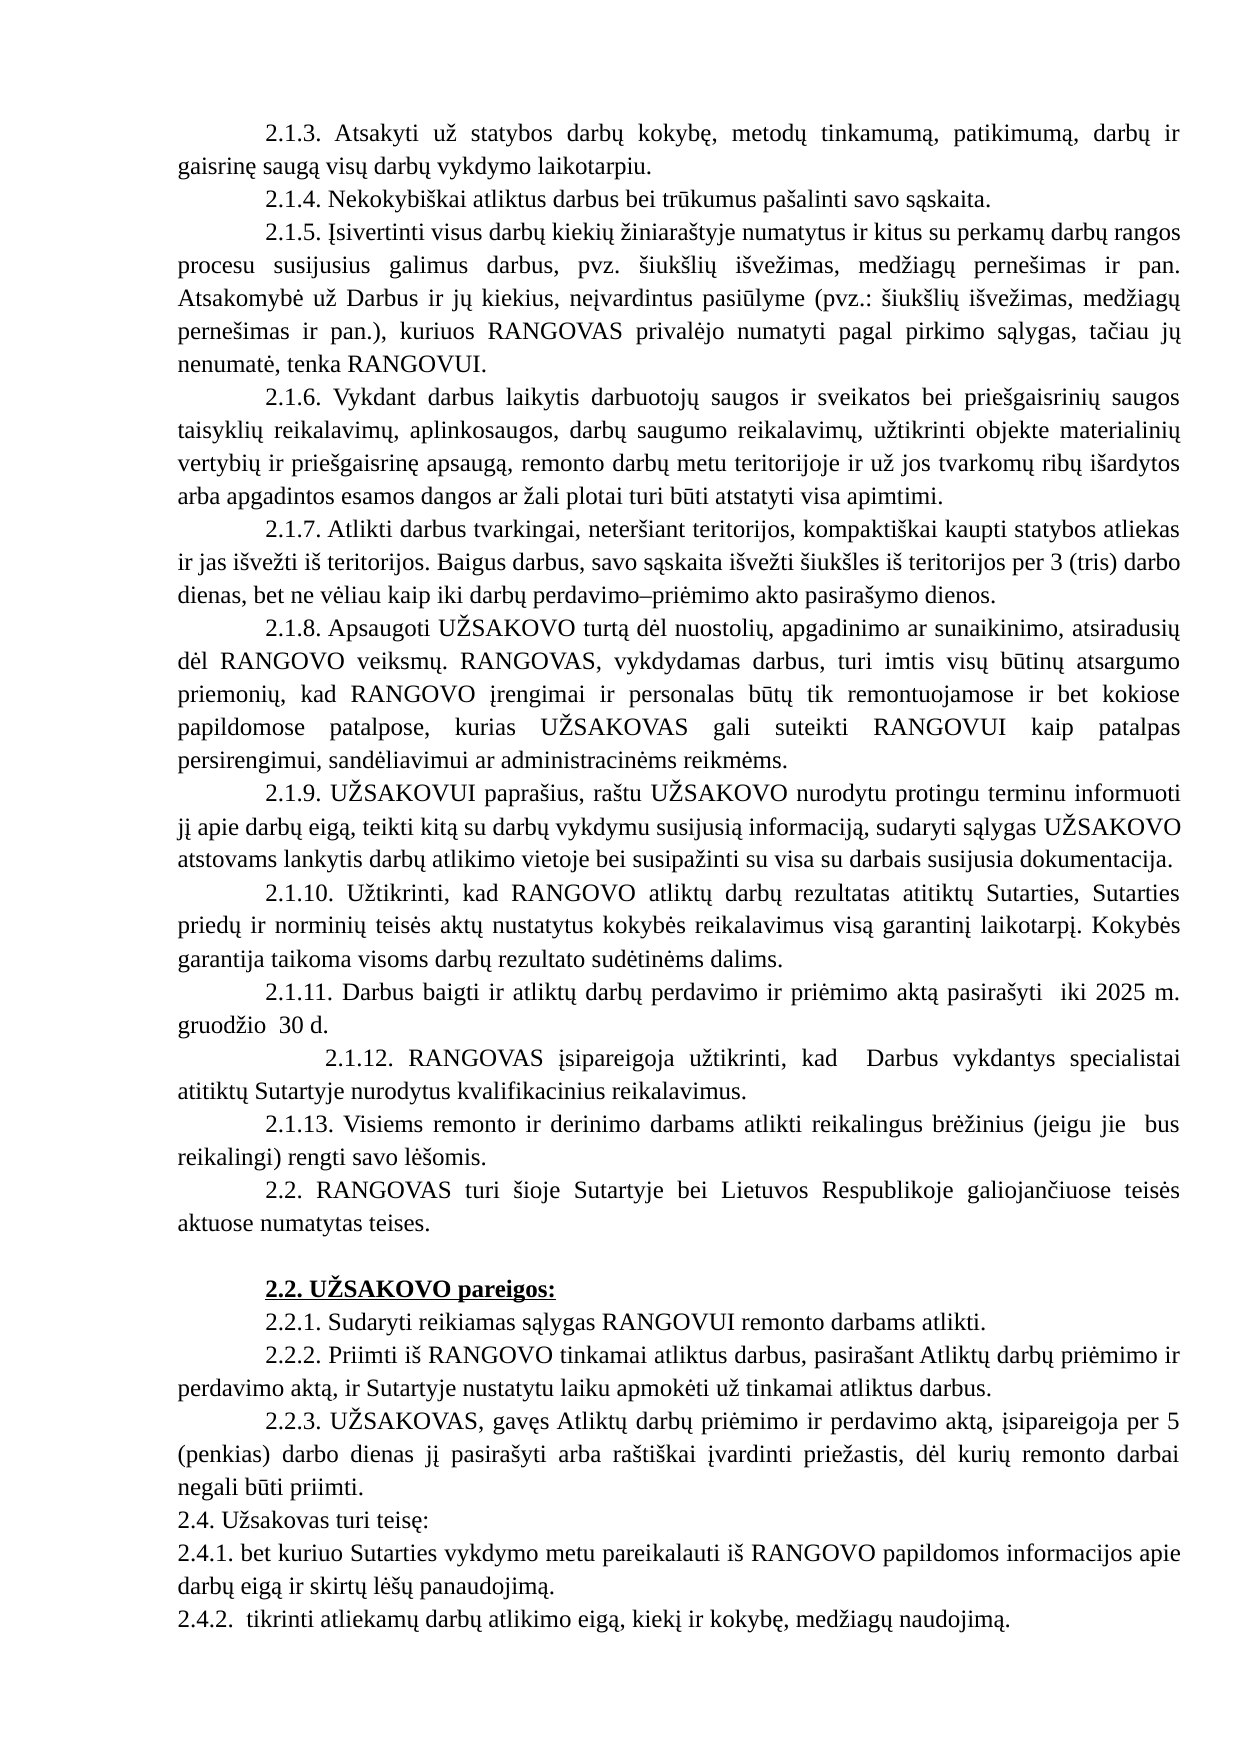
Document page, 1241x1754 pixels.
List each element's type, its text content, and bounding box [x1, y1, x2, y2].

text 2.4.2. tikrinti atliekamų darbų atlikimo eigą, kiekį ir kokybę, medžiagų naudojimą. [177, 1604, 1181, 1633]
text 2.2.1. Sudaryti reikiamas sąlygas RANGOVUI remonto darbams atlikti. [177, 1307, 1181, 1336]
text 2.1.12. Rangovas įsipareigoja užtikrinti, kad Darbus vykdantys specialistai atitiktų Sutartyje nurodytus kvalifikacinius reikalavimus. [177, 1043, 1181, 1104]
text 2.1.8. Apsaugoti UŽSAKOVO turtą dėl nuostolių, apgadinimo ar sunaikinimo, atsiradusių dėl RANGOVO veiksmų. RANGOVAS, vykdydamas darbus, turi imtis visų būtinų atsargumo priemonių, kad RANGOVO įrengimai ir personalas būtų tik remontuojamose ir bet kokiose papildomose patalpose, kurias UŽSAKOVAS gali suteikti RANGOVUI kaip patalpas persirengimui, sandėliavimui ar administracinėms reikmėms. [177, 613, 1181, 774]
text 2.4. Užsakovas turi teisę: [177, 1505, 1181, 1534]
text 2.1.4. Nekokybiškai atliktus darbus bei trūkumus pašalinti savo sąskaita. [177, 184, 1181, 213]
text 2.2. UŽSAKOVO pareigos: [177, 1274, 1181, 1303]
text 2.1.7. Atlikti darbus tvarkingai, neteršiant teritorijos, kompaktiškai kaupti statybos atliekas ir jas išvežti iš teritorijos. Baigus darbus, savo sąskaita išvežti šiukšles iš teritorijos per 3 (tris) darbo dienas, bet ne vėliau kaip iki darbų perdavimo–priėmimo akto pasirašymo dienos. [177, 514, 1181, 609]
text 2.2.2. Priimti iš RANGOVO tinkamai atliktus darbus, pasirašant Atliktų darbų priėmimo ir perdavimo aktą, ir Sutartyje nustatytu laiku apmokėti už tinkamai atliktus darbus. [177, 1340, 1181, 1402]
text 2.2. RANGOVAS turi šioje Sutartyje bei Lietuvos Respublikoje galiojančiuose teisės aktuose numatytas teises. [177, 1175, 1181, 1237]
text 2.1.3. Atsakyti už statybos darbų kokybę, metodų tinkamumą, patikimumą, darbų ir gaisrinę saugą visų darbų vykdymo laikotarpiu. [177, 118, 1181, 180]
text 2.1.11. Darbus baigti ir atliktų darbų perdavimo ir priėmimo aktą pasirašyti iki 2025 m. gruodžio 30 d. [177, 977, 1181, 1038]
text 2.1.9. Užsakovui paprašius, raštu Užsakovo nurodytu protingu terminu informuoti jį apie darbų eigą, teikti kitą su darbų vykdymu susijusią informaciją, sudaryti sąlygas Užsakovo atstovams lankytis darbų atlikimo vietoje bei susipažinti su visa su darbais susijusia dokumentacija. [177, 778, 1181, 873]
text 2.1.13. Visiems remonto ir derinimo darbams atlikti reikalingus brėžinius (jeigu jie bus reikalingi) rengti savo lėšomis. [177, 1109, 1181, 1171]
text 2.1.6. Vykdant darbus laikytis darbuotojų saugos ir sveikatos bei priešgaisrinių saugos taisyklių reikalavimų, aplinkosaugos, darbų saugumo reikalavimų, užtikrinti objekte materialinių vertybių ir priešgaisrinę apsaugą, remonto darbų metu teritorijoje ir už jos tvarkomų ribų išardytos arba apgadintos esamos dangos ar žali plotai turi būti atstatyti visa apimtimi. [177, 382, 1181, 510]
text 2.1.10. Užtikrinti, kad RANGOVO atliktų darbų rezultatas atitiktų Sutarties, Sutarties priedų ir norminių teisės aktų nustatytus kokybės reikalavimus visą garantinį laikotarpį. Kokybės garantija taikoma visoms darbų rezultato sudėtinėms dalims. [177, 878, 1181, 972]
text 2.2.3. UŽSAKOVAS, gavęs Atliktų darbų priėmimo ir perdavimo aktą, įsipareigoja per 5 (penkias) darbo dienas jį pasirašyti arba raštiškai įvardinti priežastis, dėl kurių remonto darbai negali būti priimti. [177, 1406, 1181, 1501]
text 2.1.5. Įsivertinti visus darbų kiekių žiniaraštyje numatytus ir kitus su perkamų darbų rangos procesu susijusius galimus darbus, pvz. šiukšlių išvežimas, medžiagų pernešimas ir pan. Atsakomybė už Darbus ir jų kiekius, neįvardintus pasiūlyme (pvz.: šiukšlių išvežimas, medžiagų pernešimas ir pan.), kuriuos RANGOVAS privalėjo numatyti pagal pirkimo sąlygas, tačiau jų nenumatė, tenka RANGOVUI. [177, 217, 1181, 378]
text 2.4.1. bet kuriuo Sutarties vykdymo metu pareikalauti iš RANGOVO papildomos informacijos apie darbų eigą ir skirtų lėšų panaudojimą. [177, 1538, 1181, 1600]
